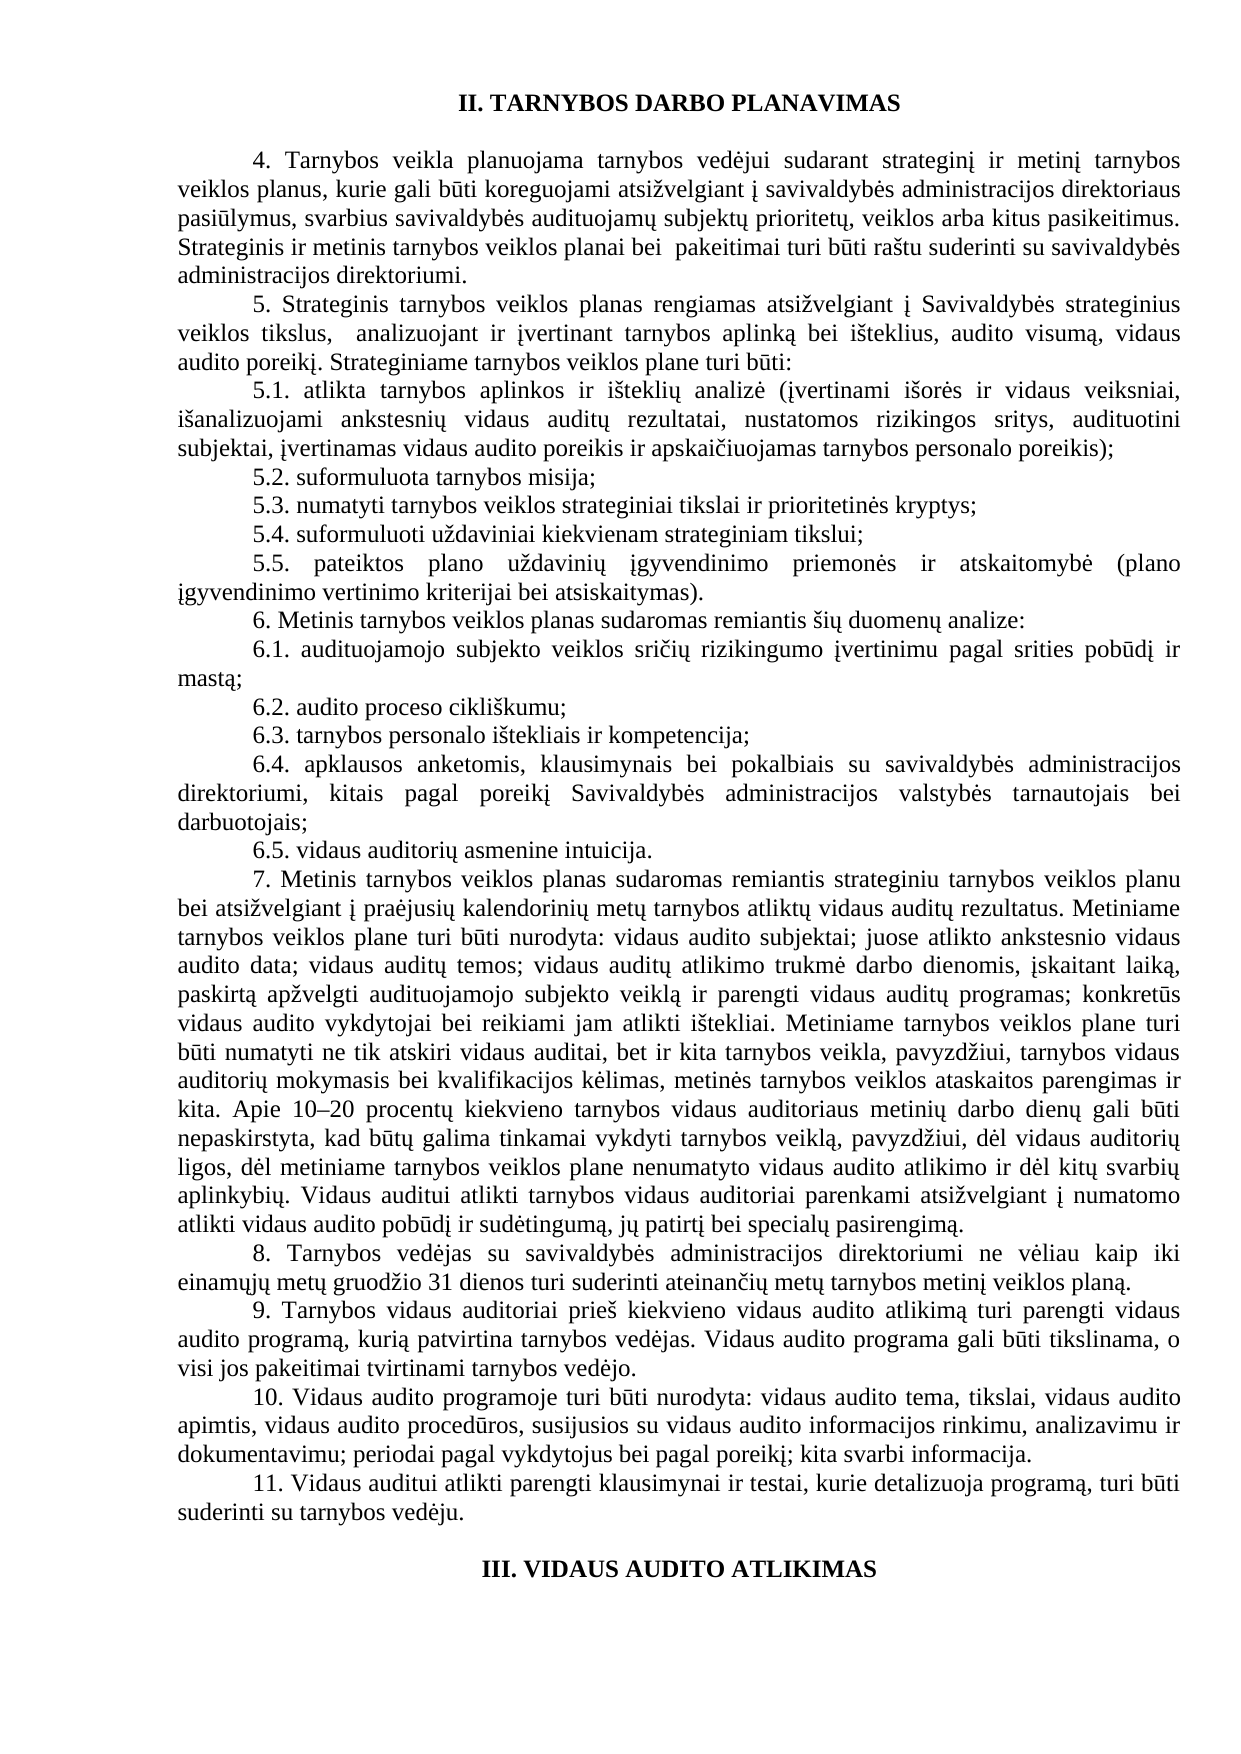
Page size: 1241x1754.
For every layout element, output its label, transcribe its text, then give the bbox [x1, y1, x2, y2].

text II. TARNYBOS DARBO PLANAVIMAS [177, 88, 1181, 117]
text 9. Tarnybos vidaus auditoriai prieš kiekvieno vidaus audito atlikimą turi parengti vidaus audito programą, kurią patvirtina tarnybos vedėjas. Vidaus audito programa gali būti tikslinama, o visi jos pakeitimai tvirtinami tarnybos vedėjo. [177, 1295, 1181, 1382]
text 5. Strateginis tarnybos veiklos planas rengiamas atsižvelgiant į Savivaldybės strateginius veiklos tikslus, analizuojant ir įvertinant tarnybos aplinką bei išteklius, audito visumą, vidaus audito poreikį. Strateginiame tarnybos veiklos plane turi būti: [177, 289, 1181, 375]
text 10. Vidaus audito programoje turi būti nurodyta: vidaus audito tema, tikslai, vidaus audito apimtis, vidaus audito procedūros, susijusios su vidaus audito informacijos rinkimu, analizavimu ir dokumentavimu; periodai pagal vykdytojus bei pagal poreikį; kita svarbi informacija. [177, 1382, 1181, 1468]
text 5.3. numatyti tarnybos veiklos strateginiai tikslai ir prioritetinės kryptys; [177, 490, 1181, 519]
text 7. Metinis tarnybos veiklos planas sudaromas remiantis strateginiu tarnybos veiklos planu bei atsižvelgiant į praėjusių kalendorinių metų tarnybos atliktų vidaus auditų rezultatus. Metiniame tarnybos veiklos plane turi būti nurodyta: vidaus audito subjektai; juose atlikto ankstesnio vidaus audito data; vidaus auditų temos; vidaus auditų atlikimo trukmė darbo dienomis, įskaitant laiką, paskirtą apžvelgti audituojamojo subjekto veiklą ir parengti vidaus auditų programas; konkretūs vidaus audito vykdytojai bei reikiami jam atlikti ištekliai. Metiniame tarnybos veiklos plane turi būti numatyti ne tik atskiri vidaus auditai, bet ir kita tarnybos veikla, pavyzdžiui, tarnybos vidaus auditorių mokymasis bei kvalifikacijos kėlimas, metinės tarnybos veiklos ataskaitos parengimas ir kita. Apie 10–20 procentų kiekvieno tarnybos vidaus auditoriaus metinių darbo dienų gali būti nepaskirstyta, kad būtų galima tinkamai vykdyti tarnybos veiklą, pavyzdžiui, dėl vidaus auditorių ligos, dėl metiniame tarnybos veiklos plane nenumatyto vidaus audito atlikimo ir dėl kitų svarbių aplinkybių. Vidaus auditui atlikti tarnybos vidaus auditoriai parenkami atsižvelgiant į numatomo atlikti vidaus audito pobūdį ir sudėtingumą, jų patirtį bei specialų pasirengimą. [177, 864, 1181, 1238]
text 6. Metinis tarnybos veiklos planas sudaromas remiantis šių duomenų analize: [177, 605, 1181, 634]
text 11. Vidaus auditui atlikti parengti klausimynai ir testai, kurie detalizuoja programą, turi būti suderinti su tarnybos vedėju. [177, 1468, 1181, 1525]
text 4. Tarnybos veikla planuojama tarnybos vedėjui sudarant strateginį ir metinį tarnybos veiklos planus, kurie gali būti koreguojami atsižvelgiant į savivaldybės administracijos direktoriaus pasiūlymus, svarbius savivaldybės audituojamų subjektų prioritetų, veiklos arba kitus pasikeitimus. Strateginis ir metinis tarnybos veiklos planai bei pakeitimai turi būti raštu suderinti su savivaldybės administracijos direktoriumi. [177, 145, 1181, 289]
text 6.4. apklausos anketomis, klausimynais bei pokalbiais su savivaldybės administracijos direktoriumi, kitais pagal poreikį Savivaldybės administracijos valstybės tarnautojais bei darbuotojais; [177, 749, 1181, 835]
text 6.1. audituojamojo subjekto veiklos sričių rizikingumo įvertinimu pagal srities pobūdį ir mastą; [177, 634, 1181, 692]
text III. VIDAUS AUDITO ATLIKIMAS [177, 1554, 1181, 1583]
text 5.4. suformuluoti uždaviniai kiekvienam strateginiam tikslui; [177, 519, 1181, 548]
text 5.2. suformuluota tarnybos misija; [177, 462, 1181, 490]
text 8. Tarnybos vedėjas su savivaldybės administracijos direktoriumi ne vėliau kaip iki einamųjų metų gruodžio 31 dienos turi suderinti ateinančių metų tarnybos metinį veiklos planą. [177, 1238, 1181, 1295]
text 6.2. audito proceso cikliškumu; [177, 692, 1181, 720]
text 6.3. tarnybos personalo ištekliais ir kompetencija; [177, 720, 1181, 749]
text 5.5. pateiktos plano uždavinių įgyvendinimo priemonės ir atskaitomybė (plano įgyvendinimo vertinimo kriterijai bei atsiskaitymas). [177, 548, 1181, 605]
text 5.1. atlikta tarnybos aplinkos ir išteklių analizė (įvertinami išorės ir vidaus veiksniai, išanalizuojami ankstesnių vidaus auditų rezultatai, nustatomos rizikingos sritys, audituotini subjektai, įvertinamas vidaus audito poreikis ir apskaičiuojamas tarnybos personalo poreikis); [177, 375, 1181, 462]
text 6.5. vidaus auditorių asmenine intuicija. [177, 835, 1181, 864]
